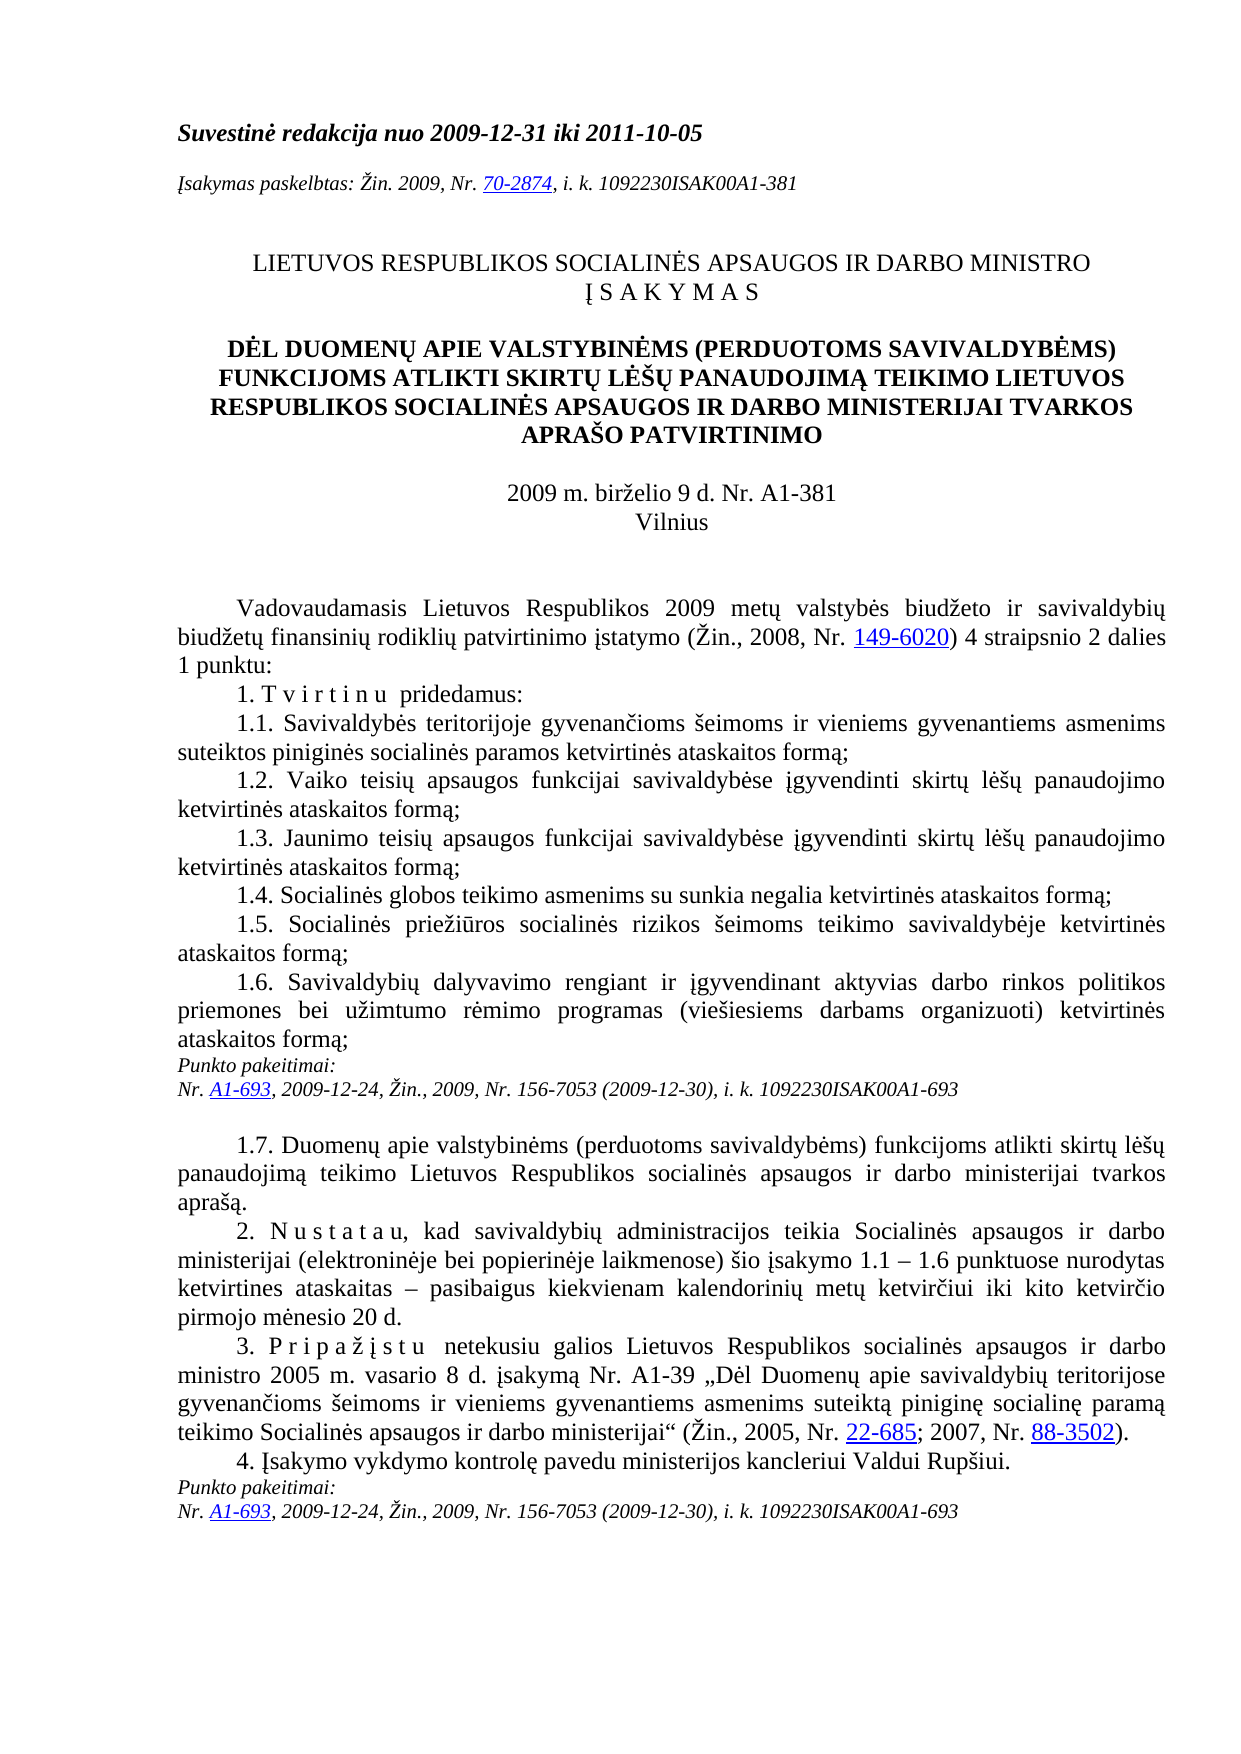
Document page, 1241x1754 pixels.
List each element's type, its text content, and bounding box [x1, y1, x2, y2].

text Nr. A1-693, 2009-12-24, Žin., 2009, Nr. 156-7053 (2009-12-30), i. k. 1092230ISAK00A1-693 [177, 1499, 1166, 1523]
text Punkto pakeitimai: [177, 1475, 1166, 1499]
text 1.2. Vaiko teisių apsaugos funkcijai savivaldybėse įgyvendinti skirtų lėšų panaudojimo ketvirtinės ataskaitos formą; [177, 765, 1166, 823]
text Vadovaudamasis Lietuvos Respublikos 2009 metų valstybės biudžeto ir savivaldybių biudžetų finansinių rodiklių patvirtinimo įstatymo (Žin., 2008, Nr. 149-6020) 4 straipsnio 2 dalies 1 punktu: [177, 593, 1166, 679]
text Vilnius [177, 507, 1166, 535]
text 1.7. Duomenų apie valstybinėms (perduotoms savivaldybėms) funkcijoms atlikti skirtų lėšų panaudojimą teikimo Lietuvos Respublikos socialinės apsaugos ir darbo ministerijai tvarkos aprašą. [177, 1130, 1166, 1216]
text 2. Nustatau, kad savivaldybių administracijos teikia Socialinės apsaugos ir darbo ministerijai (elektroninėje bei popierinėje laikmenose) šio įsakymo 1.1 – 1.6 punktuose nurodytas ketvirtines ataskaitas – pasibaigus kiekvienam kalendorinių metų ketvirčiui iki kito ketvirčio pirmojo mėnesio 20 d. [177, 1216, 1166, 1331]
text 1.1. Savivaldybės teritorijoje gyvenančioms šeimoms ir vieniems gyvenantiems asmenims suteiktos piniginės socialinės paramos ketvirtinės ataskaitos formą; [177, 708, 1166, 765]
text Įsakymas paskelbtas: Žin. 2009, Nr. 70-2874, i. k. 1092230ISAK00A1-381 [177, 171, 1166, 195]
text 1.6. Savivaldybių dalyvavimo rengiant ir įgyvendinant aktyvias darbo rinkos politikos priemones bei užimtumo rėmimo programas (viešiesiems darbams organizuoti) ketvirtinės ataskaitos formą; [177, 967, 1166, 1053]
text LIETUVOS RESPUBLIKOS SOCIALINĖS APSAUGOS IR DARBO MINISTRO [177, 248, 1166, 277]
text 4. Įsakymo vykdymo kontrolę pavedu ministerijos kancleriui Valdui Rupšiui. [177, 1446, 1166, 1475]
text DĖL DUOMENŲ APIE VALSTYBINĖMS (PERDUOTOMS SAVIVALDYBĖMS) FUNKCIJOMS ATLIKTI SKIRTŲ LĖŠŲ PANAUDOJIMĄ TEIKIMO LIETUVOS RESPUBLIKOS SOCIALINĖS APSAUGOS IR DARBO MINISTERIJAI TVARKOS APRAŠO PATVIRTINIMO [177, 334, 1166, 449]
text Suvestinė redakcija nuo 2009-12-31 iki 2011-10-05 [177, 118, 1166, 147]
text 2009 m. birželio 9 d. Nr. A1-381 [177, 478, 1166, 507]
text ĮSAKYMAS [177, 277, 1166, 305]
text 1.5. Socialinės priežiūros socialinės rizikos šeimoms teikimo savivaldybėje ketvirtinės ataskaitos formą; [177, 909, 1166, 967]
text Nr. A1-693, 2009-12-24, Žin., 2009, Nr. 156-7053 (2009-12-30), i. k. 1092230ISAK00A1-693 [177, 1077, 1166, 1101]
text 1. Tvirtinu pridedamus: [177, 679, 1166, 708]
text 3. Pripažįstu netekusiu galios Lietuvos Respublikos socialinės apsaugos ir darbo ministro 2005 m. vasario 8 d. įsakymą Nr. A1-39 „Dėl Duomenų apie savivaldybių teritorijose gyvenančioms šeimoms ir vieniems gyvenantiems asmenims suteiktą piniginę socialinę paramą teikimo Socialinės apsaugos ir darbo ministerijai“ (Žin., 2005, Nr. 22-685; 2007, Nr. 88-3502). [177, 1331, 1166, 1446]
text Punkto pakeitimai: [177, 1053, 1166, 1077]
text 1.3. Jaunimo teisių apsaugos funkcijai savivaldybėse įgyvendinti skirtų lėšų panaudojimo ketvirtinės ataskaitos formą; [177, 823, 1166, 880]
text 1.4. Socialinės globos teikimo asmenims su sunkia negalia ketvirtinės ataskaitos formą; [177, 880, 1166, 909]
